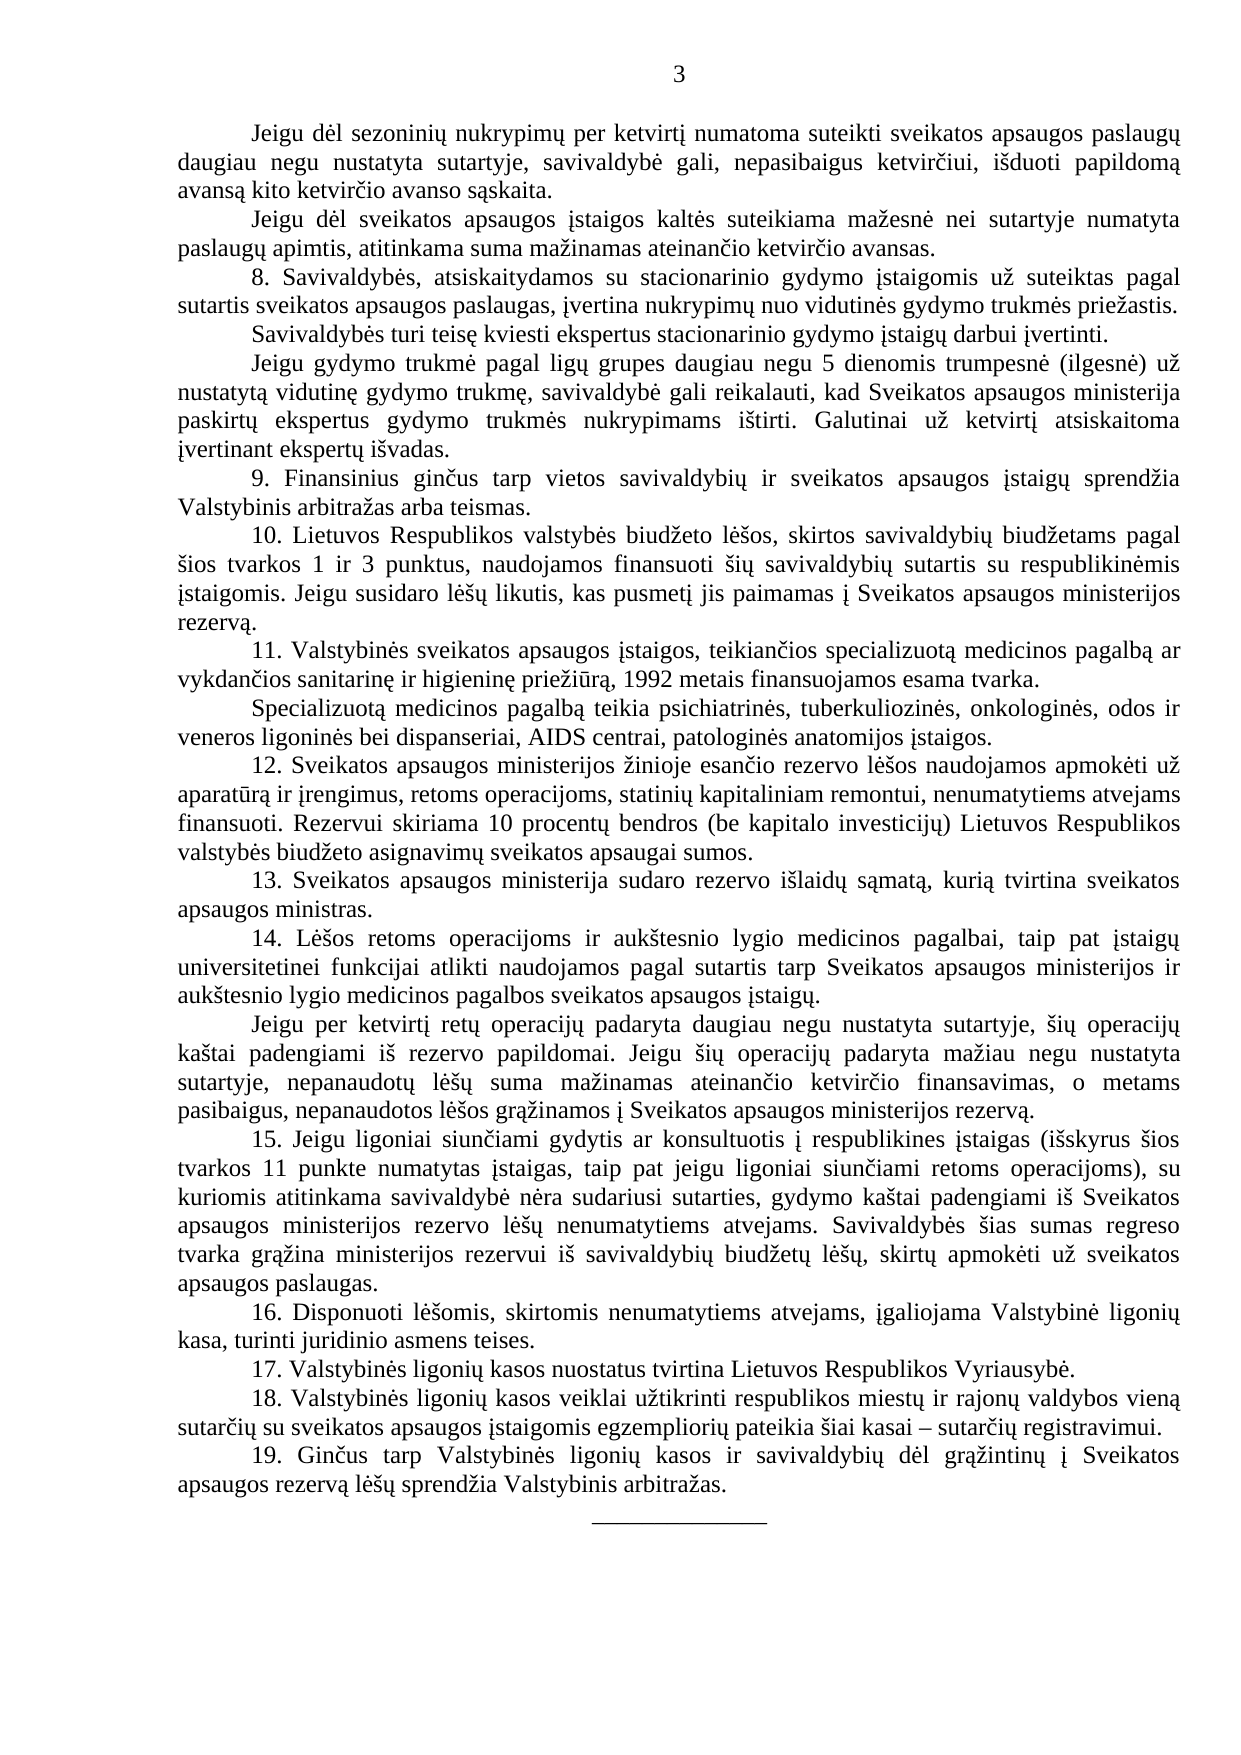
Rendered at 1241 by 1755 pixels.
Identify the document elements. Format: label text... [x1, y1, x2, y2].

text 12. Sveikatos apsaugos ministerijos žinioje esančio rezervo lėšos naudojamos apmokėti už aparatūrą ir įrengimus, retoms operacijoms, statinių kapitaliniam remontui, nenumatytiems atvejams finansuoti. Rezervui skiriama 10 procentų bendros (be kapitalo investicijų) Lietuvos Respublikos valstybės biudžeto asignavimų sveikatos apsaugai sumos. [177, 751, 1181, 866]
text 8. Savivaldybės, atsiskaitydamos su stacionarinio gydymo įstaigomis už suteiktas pagal sutartis sveikatos apsaugos paslaugas, įvertina nukrypimų nuo vidutinės gydymo trukmės priežastis. [177, 262, 1181, 319]
text 18. Valstybinės ligonių kasos veiklai užtikrinti respublikos miestų ir rajonų valdybos vieną sutarčių su sveikatos apsaugos įstaigomis egzempliorių pateikia šiai kasai – sutarčių registravimui. [177, 1383, 1181, 1441]
text ______________ [177, 1498, 1181, 1527]
text 13. Sveikatos apsaugos ministerija sudaro rezervo išlaidų sąmatą, kurią tvirtina sveikatos apsaugos ministras. [177, 866, 1181, 923]
text Savivaldybės turi teisę kviesti ekspertus stacionarinio gydymo įstaigų darbui įvertinti. [177, 319, 1181, 348]
text 9. Finansinius ginčus tarp vietos savivaldybių ir sveikatos apsaugos įstaigų sprendžia Valstybinis arbitražas arba teismas. [177, 463, 1181, 521]
text 11. Valstybinės sveikatos apsaugos įstaigos, teikiančios specializuotą medicinos pagalbą ar vykdančios sanitarinę ir higieninę priežiūrą, 1992 metais finansuojamos esama tvarka. [177, 636, 1181, 693]
text Jeigu gydymo trukmė pagal ligų grupes daugiau negu 5 dienomis trumpesnė (ilgesnė) už nustatytą vidutinę gydymo trukmę, savivaldybė gali reikalauti, kad Sveikatos apsaugos ministerija paskirtų ekspertus gydymo trukmės nukrypimams ištirti. Galutinai už ketvirtį atsiskaitoma įvertinant ekspertų išvadas. [177, 348, 1181, 463]
text Jeigu dėl sveikatos apsaugos įstaigos kaltės suteikiama mažesnė nei sutartyje numatyta paslaugų apimtis, atitinkama suma mažinamas ateinančio ketvirčio avansas. [177, 204, 1181, 262]
text 14. Lėšos retoms operacijoms ir aukštesnio lygio medicinos pagalbai, taip pat įstaigų universitetinei funkcijai atlikti naudojamos pagal sutartis tarp Sveikatos apsaugos ministerijos ir aukštesnio lygio medicinos pagalbos sveikatos apsaugos įstaigų. [177, 923, 1181, 1009]
text 19. Ginčus tarp Valstybinės ligonių kasos ir savivaldybių dėl grąžintinų į Sveikatos apsaugos rezervą lėšų sprendžia Valstybinis arbitražas. [177, 1441, 1181, 1498]
text Jeigu per ketvirtį retų operacijų padaryta daugiau negu nustatyta sutartyje, šių operacijų kaštai padengiami iš rezervo papildomai. Jeigu šių operacijų padaryta mažiau negu nustatyta sutartyje, nepanaudotų lėšų suma mažinamas ateinančio ketvirčio finansavimas, o metams pasibaigus, nepanaudotos lėšos grąžinamos į Sveikatos apsaugos ministerijos rezervą. [177, 1009, 1181, 1124]
text Specializuotą medicinos pagalbą teikia psichiatrinės, tuberkuliozinės, onkologinės, odos ir veneros ligoninės bei dispanseriai, AIDS centrai, patologinės anatomijos įstaigos. [177, 693, 1181, 751]
text 17. Valstybinės ligonių kasos nuostatus tvirtina Lietuvos Respublikos Vyriausybė. [177, 1354, 1181, 1383]
text 10. Lietuvos Respublikos valstybės biudžeto lėšos, skirtos savivaldybių biudžetams pagal šios tvarkos 1 ir 3 punktus, naudojamos finansuoti šių savivaldybių sutartis su respublikinėmis įstaigomis. Jeigu susidaro lėšų likutis, kas pusmetį jis paimamas į Sveikatos apsaugos ministerijos rezervą. [177, 521, 1181, 636]
text 15. Jeigu ligoniai siunčiami gydytis ar konsultuotis į respublikines įstaigas (išskyrus šios tvarkos 11 punkte numatytas įstaigas, taip pat jeigu ligoniai siunčiami retoms operacijoms), su kuriomis atitinkama savivaldybė nėra sudariusi sutarties, gydymo kaštai padengiami iš Sveikatos apsaugos ministerijos rezervo lėšų nenumatytiems atvejams. Savivaldybės šias sumas regreso tvarka grąžina ministerijos rezervui iš savivaldybių biudžetų lėšų, skirtų apmokėti už sveikatos apsaugos paslaugas. [177, 1124, 1181, 1297]
text 16. Disponuoti lėšomis, skirtomis nenumatytiems atvejams, įgaliojama Valstybinė ligonių kasa, turinti juridinio asmens teises. [177, 1297, 1181, 1354]
text Jeigu dėl sezoninių nukrypimų per ketvirtį numatoma suteikti sveikatos apsaugos paslaugų daugiau negu nustatyta sutartyje, savivaldybė gali, nepasibaigus ketvirčiui, išduoti papildomą avansą kito ketvirčio avanso sąskaita. [177, 118, 1181, 204]
